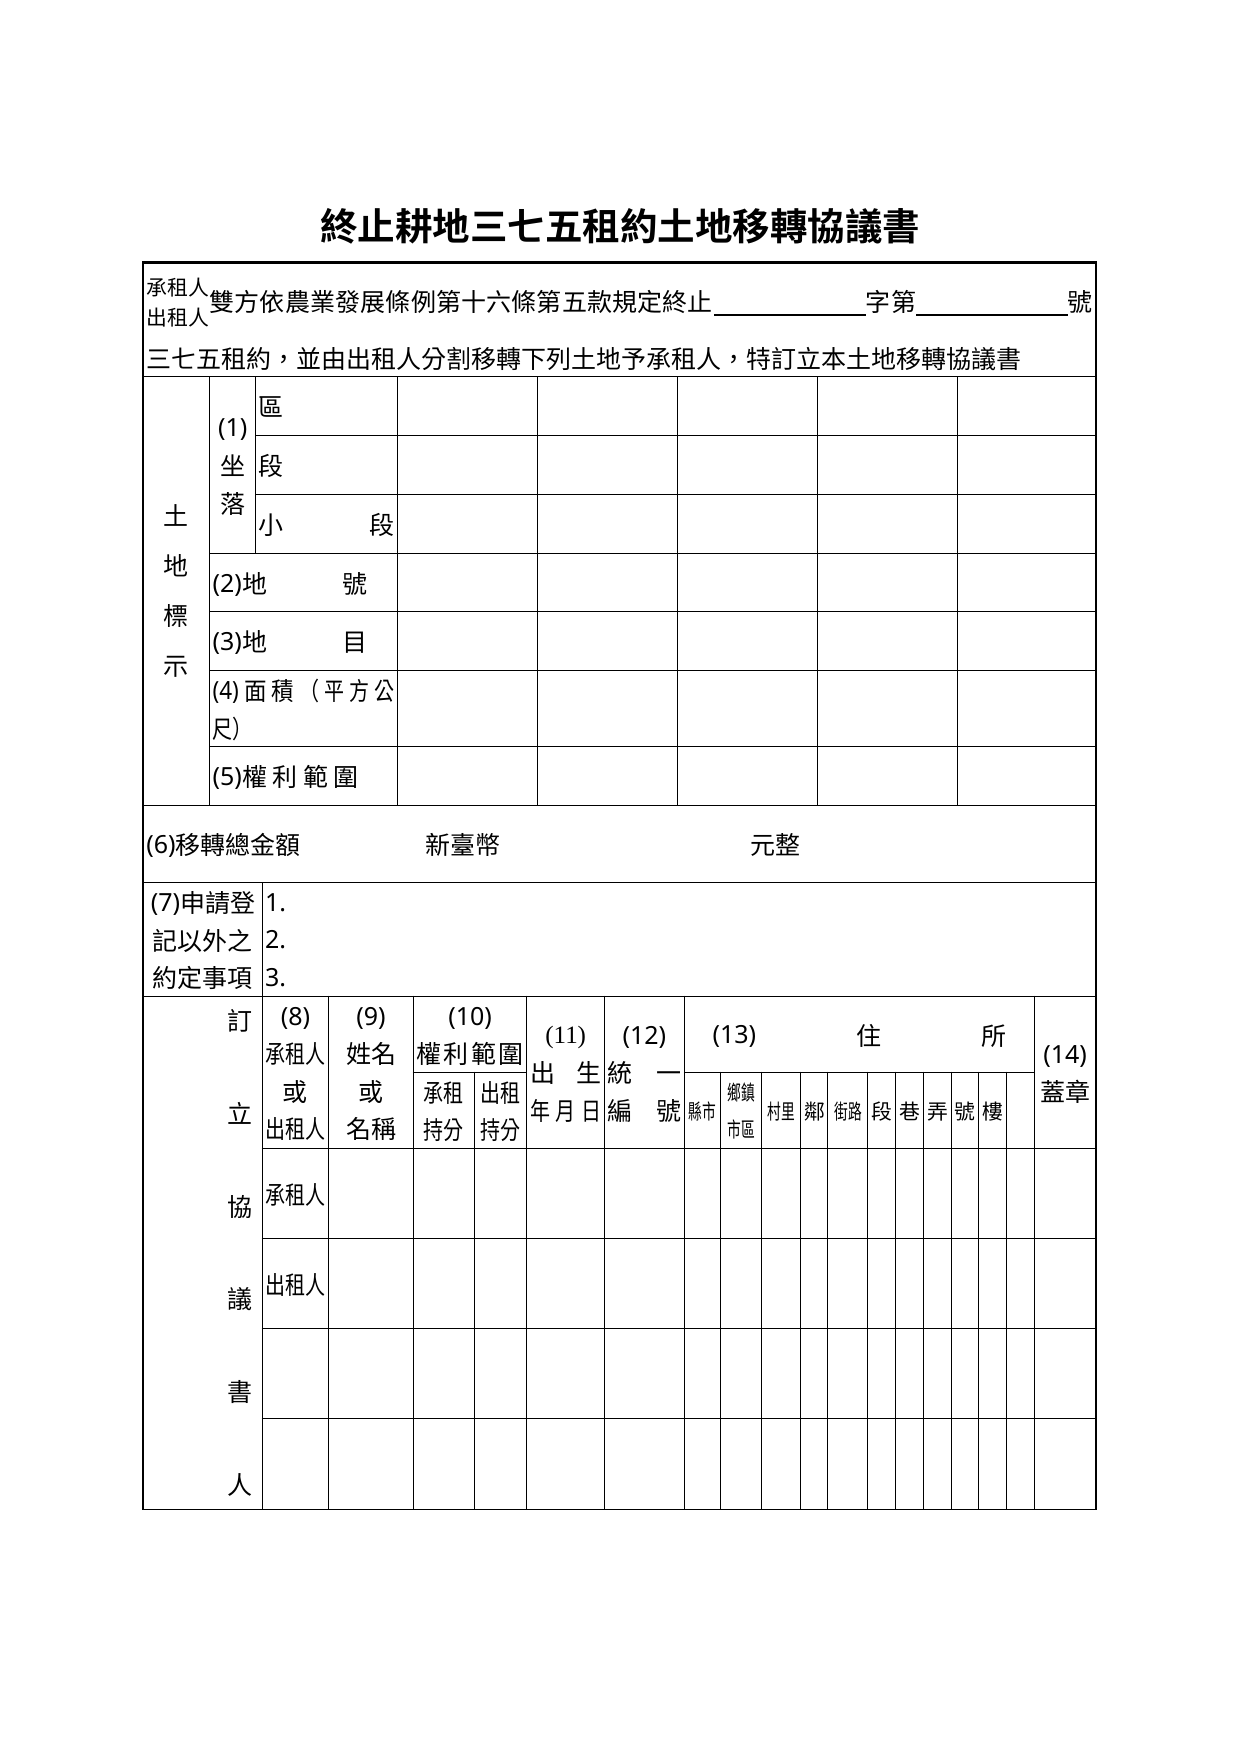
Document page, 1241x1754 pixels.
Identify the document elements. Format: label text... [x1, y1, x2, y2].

table_cell [678, 612, 817, 670]
table_cell [818, 671, 957, 746]
table_cell [828, 1149, 867, 1238]
table_cell [818, 495, 957, 552]
table_cell [828, 1329, 867, 1418]
table_cell 樓 [979, 1073, 1006, 1148]
table_cell [896, 1149, 923, 1238]
table_cell [818, 554, 957, 611]
table_cell [398, 436, 537, 493]
table_cell (3)地 目 [210, 612, 397, 670]
table_cell [538, 612, 677, 670]
table_cell [979, 1239, 1006, 1328]
table_cell [952, 1419, 978, 1509]
table_cell [818, 612, 957, 670]
table_cell [762, 1419, 800, 1509]
table_cell [1007, 1419, 1034, 1509]
table_cell [762, 1239, 800, 1328]
table_cell [605, 1329, 684, 1418]
table_cell [801, 1149, 827, 1238]
table_cell [329, 1149, 413, 1238]
table_cell [1035, 1239, 1095, 1328]
table_cell [398, 495, 537, 552]
table_cell 鄰 [801, 1073, 827, 1148]
table_cell [896, 1329, 923, 1418]
table_cell 段 [868, 1073, 895, 1148]
table_cell [685, 1419, 720, 1509]
table_cell (7)申請登記以外之約定事項 [144, 883, 262, 996]
table_cell [414, 1419, 474, 1509]
table_cell [605, 1149, 684, 1238]
table_cell [329, 1239, 413, 1328]
table_cell [924, 1239, 951, 1328]
table_cell 區 [256, 377, 397, 435]
table_cell [818, 436, 957, 493]
table_cell [979, 1329, 1006, 1418]
table_cell [414, 1329, 474, 1418]
table_cell [958, 747, 1095, 805]
table_cell [538, 495, 677, 552]
table_cell [685, 1149, 720, 1238]
table_cell (6)移轉總金額 新臺幣 元整 [144, 806, 1095, 882]
table_cell [828, 1419, 867, 1509]
table_cell [414, 1239, 474, 1328]
table_cell 訂立協議書人 [144, 997, 262, 1509]
table_cell 出租人 [263, 1239, 328, 1328]
table_cell [329, 1329, 413, 1418]
table_cell [958, 612, 1095, 670]
table_cell (2)地 號 [210, 554, 397, 611]
table_cell [398, 377, 537, 435]
table_cell [1007, 1073, 1034, 1148]
table_cell [605, 1239, 684, 1328]
table_cell [263, 1329, 328, 1418]
table_cell [924, 1419, 951, 1509]
table_cell [1007, 1329, 1034, 1418]
table_cell [924, 1149, 951, 1238]
table_cell (11) 出生 年月日 [527, 997, 604, 1148]
table_cell [414, 1149, 474, 1238]
table_cell [868, 1329, 895, 1418]
table_cell [398, 554, 537, 611]
table_cell [527, 1149, 604, 1238]
table_cell (13) 住 所 [685, 997, 1034, 1072]
table_cell [1007, 1149, 1034, 1238]
table_cell (14)蓋章 [1035, 997, 1095, 1148]
table_cell (10) 權利範圍 [414, 997, 526, 1072]
table_cell 1. 2. 3. [263, 883, 1095, 996]
table_cell (4)面積（平方公尺） [210, 671, 397, 746]
table_cell [527, 1239, 604, 1328]
table_cell 鄉鎮 市區 [721, 1073, 761, 1148]
table_cell [952, 1329, 978, 1418]
table_cell [475, 1149, 526, 1238]
table_cell [678, 436, 817, 493]
table_cell [538, 377, 677, 435]
table_cell 弄 [924, 1073, 951, 1148]
table_cell [678, 495, 817, 552]
table_cell (8) 承租人或 出租人 [263, 997, 328, 1148]
table_cell [1035, 1419, 1095, 1509]
table_cell 街路 [828, 1073, 867, 1148]
table_cell [721, 1149, 761, 1238]
table_cell [398, 747, 537, 805]
table_cell 村里 [762, 1073, 800, 1148]
table_cell (9) 姓名 或 名稱 [329, 997, 413, 1148]
table_cell (12) 統一 編號 [605, 997, 684, 1148]
table_cell 承租持分 [414, 1073, 474, 1148]
table_cell [801, 1419, 827, 1509]
table_cell [762, 1329, 800, 1418]
table_cell [685, 1329, 720, 1418]
table_cell [538, 671, 677, 746]
table_cell [475, 1239, 526, 1328]
table_cell [678, 671, 817, 746]
table_cell [678, 377, 817, 435]
table_cell [958, 495, 1095, 552]
table_cell [678, 747, 817, 805]
table_cell [329, 1419, 413, 1509]
table_cell [1035, 1149, 1095, 1238]
table_cell [979, 1419, 1006, 1509]
table_cell [801, 1329, 827, 1418]
table_cell [958, 436, 1095, 493]
table_header 承租人出租人雙方依農業發展條例第十六條第五款規定終止 字第 號三七五租約，並由出租人分割移轉下列土地予承租人，特訂立本土地移轉協議書 [144, 264, 1095, 376]
table_cell [818, 747, 957, 805]
table_cell [721, 1239, 761, 1328]
text 終止耕地三七五租約土地移轉協議書 [148, 186, 1092, 261]
table_cell [1007, 1239, 1034, 1328]
table_cell [818, 377, 957, 435]
table_cell [828, 1239, 867, 1328]
table_cell [538, 747, 677, 805]
table_cell [398, 612, 537, 670]
table_cell [868, 1419, 895, 1509]
table_cell [952, 1239, 978, 1328]
table_cell 號 [952, 1073, 978, 1148]
table_cell [527, 1419, 604, 1509]
table_cell (5)權 利 範 圍 [210, 747, 397, 805]
table_cell 小段 [256, 495, 397, 552]
table_cell [762, 1149, 800, 1238]
table_cell [896, 1419, 923, 1509]
table_cell [896, 1239, 923, 1328]
table_cell [958, 554, 1095, 611]
table_cell [958, 377, 1095, 435]
table_cell [475, 1329, 526, 1418]
table_cell 承租人 [263, 1149, 328, 1238]
table_cell [538, 436, 677, 493]
table_cell [721, 1329, 761, 1418]
table_cell [475, 1419, 526, 1509]
table_cell [527, 1329, 604, 1418]
table_cell 巷 [896, 1073, 923, 1148]
table_cell 縣市 [685, 1073, 720, 1148]
table_cell [1035, 1329, 1095, 1418]
table_cell (1)坐落 [210, 377, 255, 552]
table_cell [801, 1239, 827, 1328]
table_cell [538, 554, 677, 611]
table_cell [605, 1419, 684, 1509]
table_cell [398, 671, 537, 746]
table_cell [868, 1239, 895, 1328]
table_cell 段 [256, 436, 397, 493]
table_cell [924, 1329, 951, 1418]
table_cell 出租持分 [475, 1073, 526, 1148]
table_cell [952, 1149, 978, 1238]
table_cell [263, 1419, 328, 1509]
table_cell [979, 1149, 1006, 1238]
table_cell [685, 1239, 720, 1328]
table_cell [868, 1149, 895, 1238]
table_cell 土 地 標 示 [144, 377, 209, 805]
table_cell [721, 1419, 761, 1509]
table_cell [958, 671, 1095, 746]
table_cell [678, 554, 817, 611]
